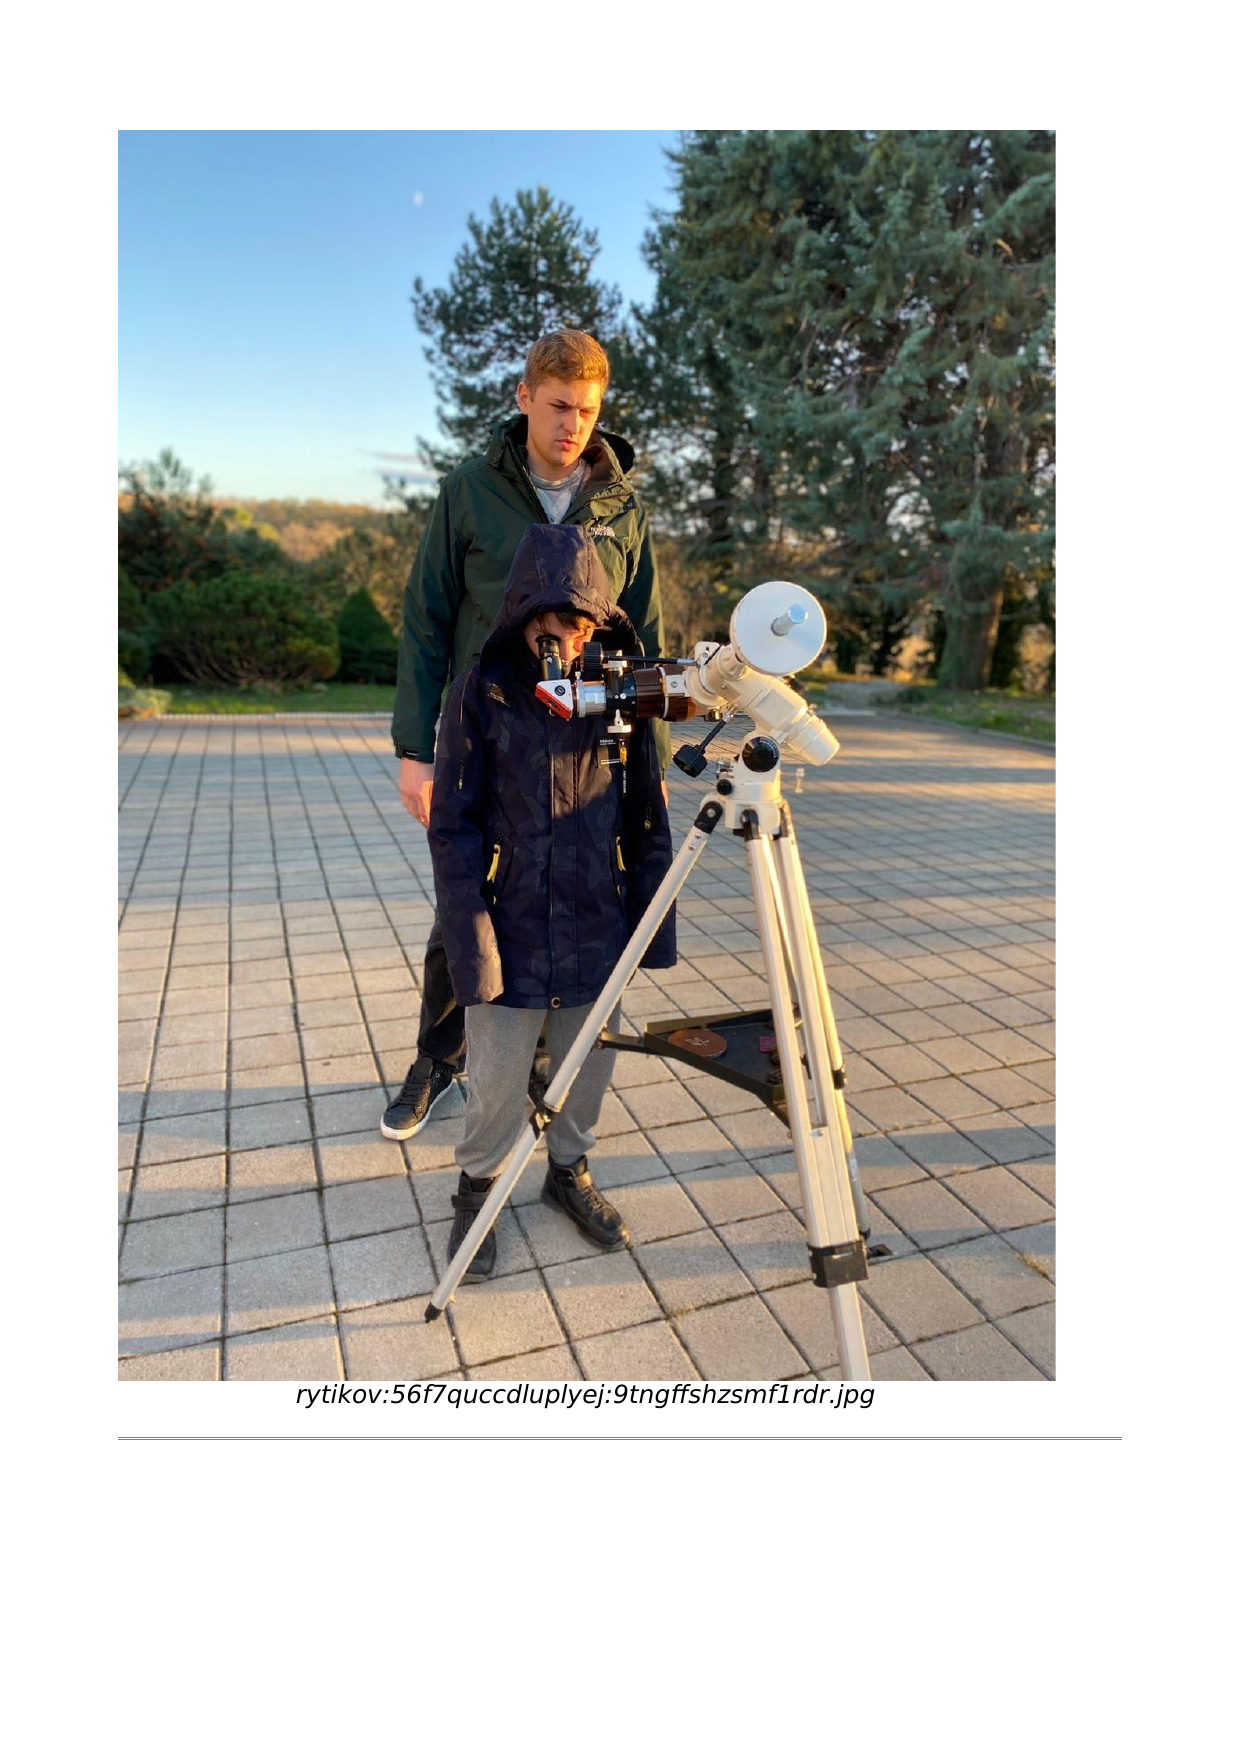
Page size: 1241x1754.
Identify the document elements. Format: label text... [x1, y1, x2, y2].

text rytikov:56f7quccdluplyej:9tngffshzsmf1rdr.jpg [118, 1381, 1056, 1410]
picture [118, 130, 1056, 1381]
